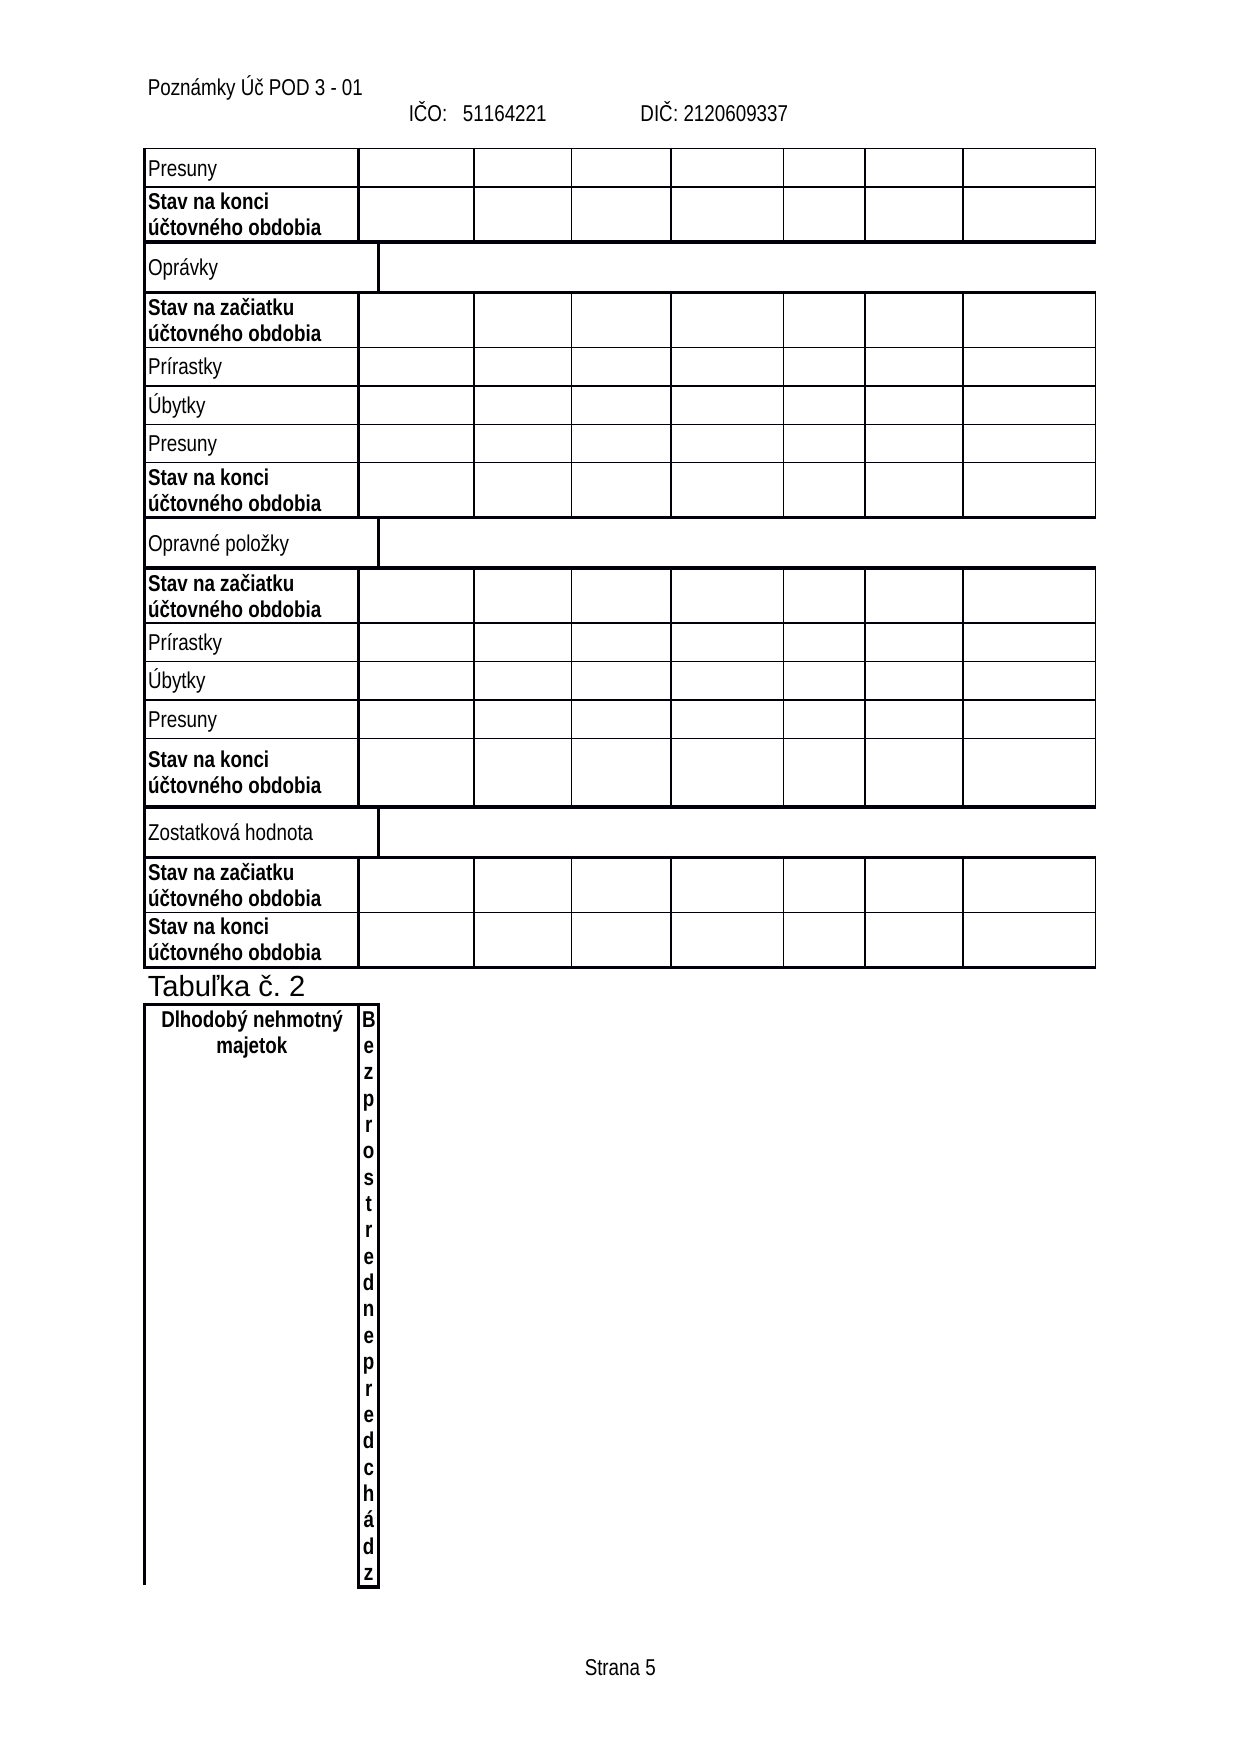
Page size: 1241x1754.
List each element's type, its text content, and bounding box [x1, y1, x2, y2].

table_cell [964, 188, 1095, 240]
table_cell [475, 570, 571, 622]
table_cell [964, 570, 1095, 622]
table_cell [672, 387, 783, 423]
table_cell Prírastky [146, 348, 357, 385]
table_cell [866, 188, 962, 240]
table_cell [784, 294, 864, 347]
table_cell [964, 739, 1095, 805]
table_cell Presuny [146, 425, 357, 462]
table_cell [866, 387, 962, 423]
table_cell [784, 348, 864, 385]
table_cell [475, 348, 571, 385]
table_cell [866, 859, 962, 911]
table_cell [866, 913, 962, 966]
table_cell [475, 149, 571, 186]
table_cell [572, 348, 670, 385]
table_cell Stav na začiatku účtovného obdobia [146, 570, 357, 622]
table_cell [360, 149, 473, 186]
table_cell [572, 739, 670, 805]
table_cell [572, 387, 670, 423]
table_cell [475, 739, 571, 805]
table_cell [866, 662, 962, 699]
table_header Dlhodobý nehmotný majetok [146, 1006, 357, 1585]
table_cell [572, 570, 670, 622]
table_cell [672, 463, 783, 516]
table_cell Stav na konci účtovného obdobia [146, 188, 357, 240]
table_cell [572, 425, 670, 462]
table_cell [360, 463, 473, 516]
table_cell Stav na konci účtovného obdobia [146, 913, 357, 966]
table_cell [784, 624, 864, 661]
table_cell [572, 463, 670, 516]
table_cell [964, 348, 1095, 385]
table_cell [784, 701, 864, 738]
table_cell [784, 188, 864, 240]
table_cell Presuny [146, 149, 357, 186]
table_cell [475, 425, 571, 462]
table_cell [672, 348, 783, 385]
table_cell Stav na začiatku účtovného obdobia [146, 294, 357, 347]
table_cell [475, 463, 571, 516]
table_cell [964, 149, 1095, 186]
table_cell [360, 859, 473, 911]
table_cell [784, 913, 864, 966]
table_cell [360, 662, 473, 699]
table_cell [475, 294, 571, 347]
table_cell [672, 859, 783, 911]
table_cell [572, 188, 670, 240]
table_cell [784, 739, 864, 805]
table_cell [360, 739, 473, 805]
table_cell Prírastky [146, 624, 357, 661]
table_cell [475, 624, 571, 661]
table_cell [672, 570, 783, 622]
table_cell [475, 701, 571, 738]
title Tabuľka č. 2 [148, 969, 1092, 1002]
table_cell [784, 387, 864, 423]
table_cell [964, 425, 1095, 462]
table_cell [964, 463, 1095, 516]
table_cell [784, 425, 864, 462]
table_cell Stav na konci účtovného obdobia [146, 463, 357, 516]
table_cell [672, 425, 783, 462]
table_cell [360, 348, 473, 385]
table_cell [360, 294, 473, 347]
table_cell [964, 662, 1095, 699]
table_cell [572, 859, 670, 911]
table_cell [784, 149, 864, 186]
table_cell [866, 348, 962, 385]
table_cell [475, 859, 571, 911]
table_cell [964, 913, 1095, 966]
table_cell [672, 149, 783, 186]
table_cell [784, 570, 864, 622]
table_cell [360, 701, 473, 738]
table_cell [475, 188, 571, 240]
table_cell Úbytky [146, 387, 357, 423]
table_cell [360, 387, 473, 423]
table_cell [964, 624, 1095, 661]
table_cell [784, 662, 864, 699]
table_cell [964, 387, 1095, 423]
table_cell [672, 188, 783, 240]
table_cell [672, 913, 783, 966]
table_cell [866, 701, 962, 738]
table_cell Úbytky [146, 662, 357, 699]
table_cell Oprávky [146, 244, 377, 291]
table_cell [572, 294, 670, 347]
table_cell [866, 294, 962, 347]
table_cell [475, 387, 571, 423]
table_cell [866, 624, 962, 661]
table_cell Presuny [146, 701, 357, 738]
table_cell [572, 149, 670, 186]
table_cell [784, 463, 864, 516]
table_cell [964, 859, 1095, 911]
table_cell [866, 570, 962, 622]
table_cell [672, 662, 783, 699]
table_cell [572, 624, 670, 661]
table_cell [572, 913, 670, 966]
table_cell Zostatková hodnota [146, 809, 377, 856]
table_cell [672, 624, 783, 661]
table_cell [475, 662, 571, 699]
table_cell Stav na začiatku účtovného obdobia [146, 859, 357, 911]
table_cell [360, 624, 473, 661]
table_cell [964, 701, 1095, 738]
table_cell [572, 662, 670, 699]
table_cell [866, 149, 962, 186]
table_cell [964, 294, 1095, 347]
table_cell [866, 739, 962, 805]
table_cell [784, 859, 864, 911]
table_cell [360, 570, 473, 622]
table_cell [866, 425, 962, 462]
table_cell [360, 425, 473, 462]
table_cell [572, 701, 670, 738]
table_header Bezprostredne predchádz [360, 1006, 377, 1585]
table_cell [866, 463, 962, 516]
table_cell [672, 739, 783, 805]
table_cell [672, 294, 783, 347]
table_cell Stav na konci účtovného obdobia [146, 739, 357, 805]
table_cell [360, 188, 473, 240]
table_cell Opravné položky [146, 519, 377, 566]
table_cell [475, 913, 571, 966]
table_cell [360, 913, 473, 966]
table_cell [672, 701, 783, 738]
